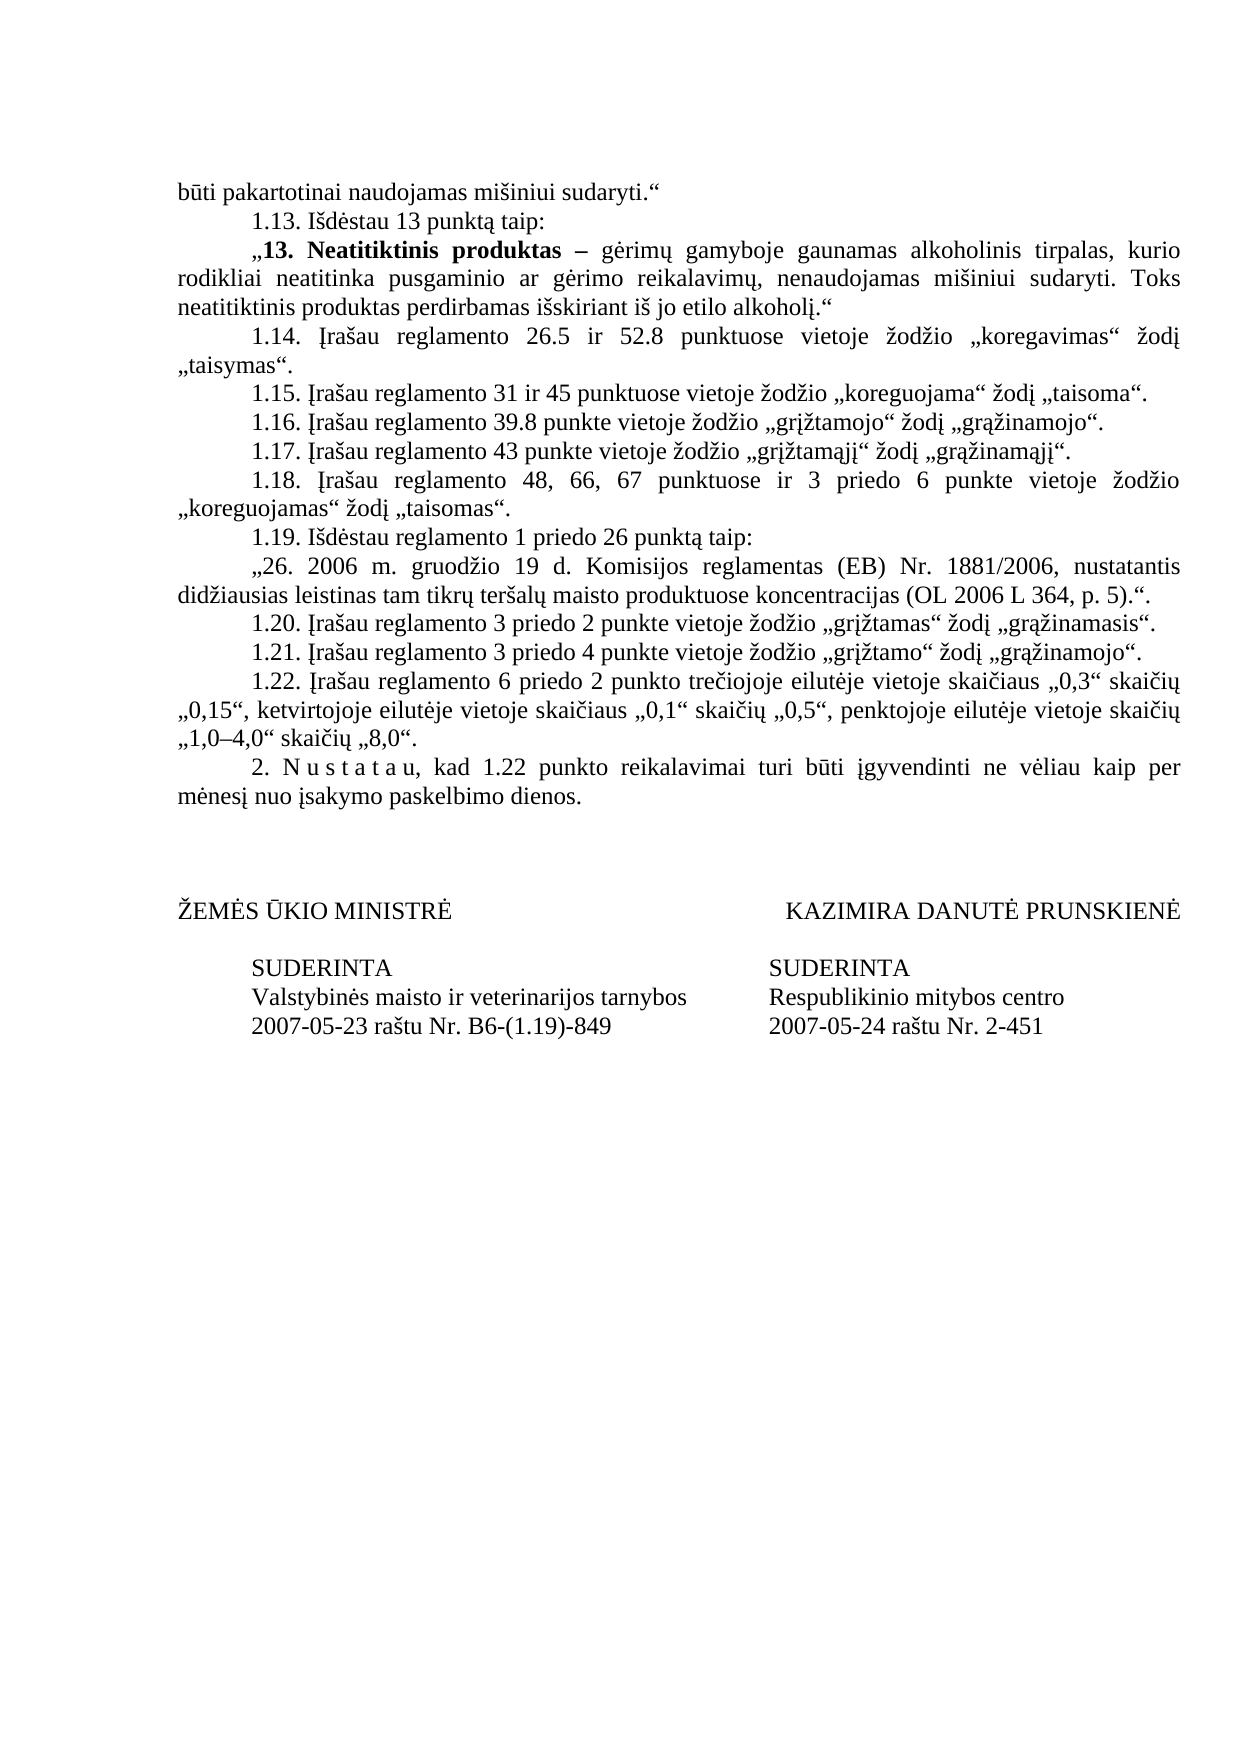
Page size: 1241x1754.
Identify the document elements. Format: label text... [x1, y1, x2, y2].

text 1.21. Įrašau reglamento 3 priedo 4 punkte vietoje žodžio „grįžtamo“ žodį „grąžinamojo“. [177, 637, 1181, 666]
text Valstybinės maisto ir veterinarijos tarnybos Respublikinio mitybos centro [177, 982, 1181, 1011]
text 2. Nustatau, kad 1.22 punkto reikalavimai turi būti įgyvendinti ne vėliau kaip per mėnesį nuo įsakymo paskelbimo dienos. [177, 752, 1181, 810]
text būti pakartotinai naudojamas mišiniui sudaryti.“ [177, 177, 1181, 206]
text 1.15. Įrašau reglamento 31 ir 45 punktuose vietoje žodžio „koreguojama“ žodį „taisoma“. [177, 378, 1181, 407]
text „26. 2006 m. gruodžio 19 d. Komisijos reglamentas (EB) Nr. 1881/2006, nustatantis didžiausias leistinas tam tikrų teršalų maisto produktuose koncentracijas (OL 2006 L 364, p. 5).“. [177, 551, 1181, 608]
text SUDERINTA SUDERINTA [177, 953, 1181, 982]
text „13. Neatitiktinis produktas – gėrimų gamyboje gaunamas alkoholinis tirpalas, kurio rodikliai neatitinka pusgaminio ar gėrimo reikalavimų, nenaudojamas mišiniui sudaryti. Toks neatitiktinis produktas perdirbamas išskiriant iš jo etilo alkoholį.“ [177, 235, 1181, 321]
text ŽEMĖS ŪKIO MINISTRĖ KAZIMIRA DANUTĖ PRUNSKIENĖ [177, 896, 1181, 925]
text 1.16. Įrašau reglamento 39.8 punkte vietoje žodžio „grįžtamojo“ žodį „grąžinamojo“. [177, 407, 1181, 436]
text 1.22. Įrašau reglamento 6 priedo 2 punkto trečiojoje eilutėje vietoje skaičiaus „0,3“ skaičių „0,15“, ketvirtojoje eilutėje vietoje skaičiaus „0,1“ skaičių „0,5“, penktojoje eilutėje vietoje skaičių „1,0–4,0“ skaičių „8,0“. [177, 666, 1181, 752]
text 1.13. Išdėstau 13 punktą taip: [177, 206, 1181, 235]
text 1.18. Įrašau reglamento 48, 66, 67 punktuose ir 3 priedo 6 punkte vietoje žodžio „koreguojamas“ žodį „taisomas“. [177, 465, 1181, 522]
text 1.14. Įrašau reglamento 26.5 ir 52.8 punktuose vietoje žodžio „koregavimas“ žodį „taisymas“. [177, 321, 1181, 378]
text 1.17. Įrašau reglamento 43 punkte vietoje žodžio „grįžtamąjį“ žodį „grąžinamąjį“. [177, 436, 1181, 465]
text 2007-05-23 raštu Nr. B6-(1.19)-849 2007-05-24 raštu Nr. 2-451 [177, 1011, 1181, 1040]
text 1.20. Įrašau reglamento 3 priedo 2 punkte vietoje žodžio „grįžtamas“ žodį „grąžinamasis“. [177, 608, 1181, 637]
text 1.19. Išdėstau reglamento 1 priedo 26 punktą taip: [177, 522, 1181, 551]
